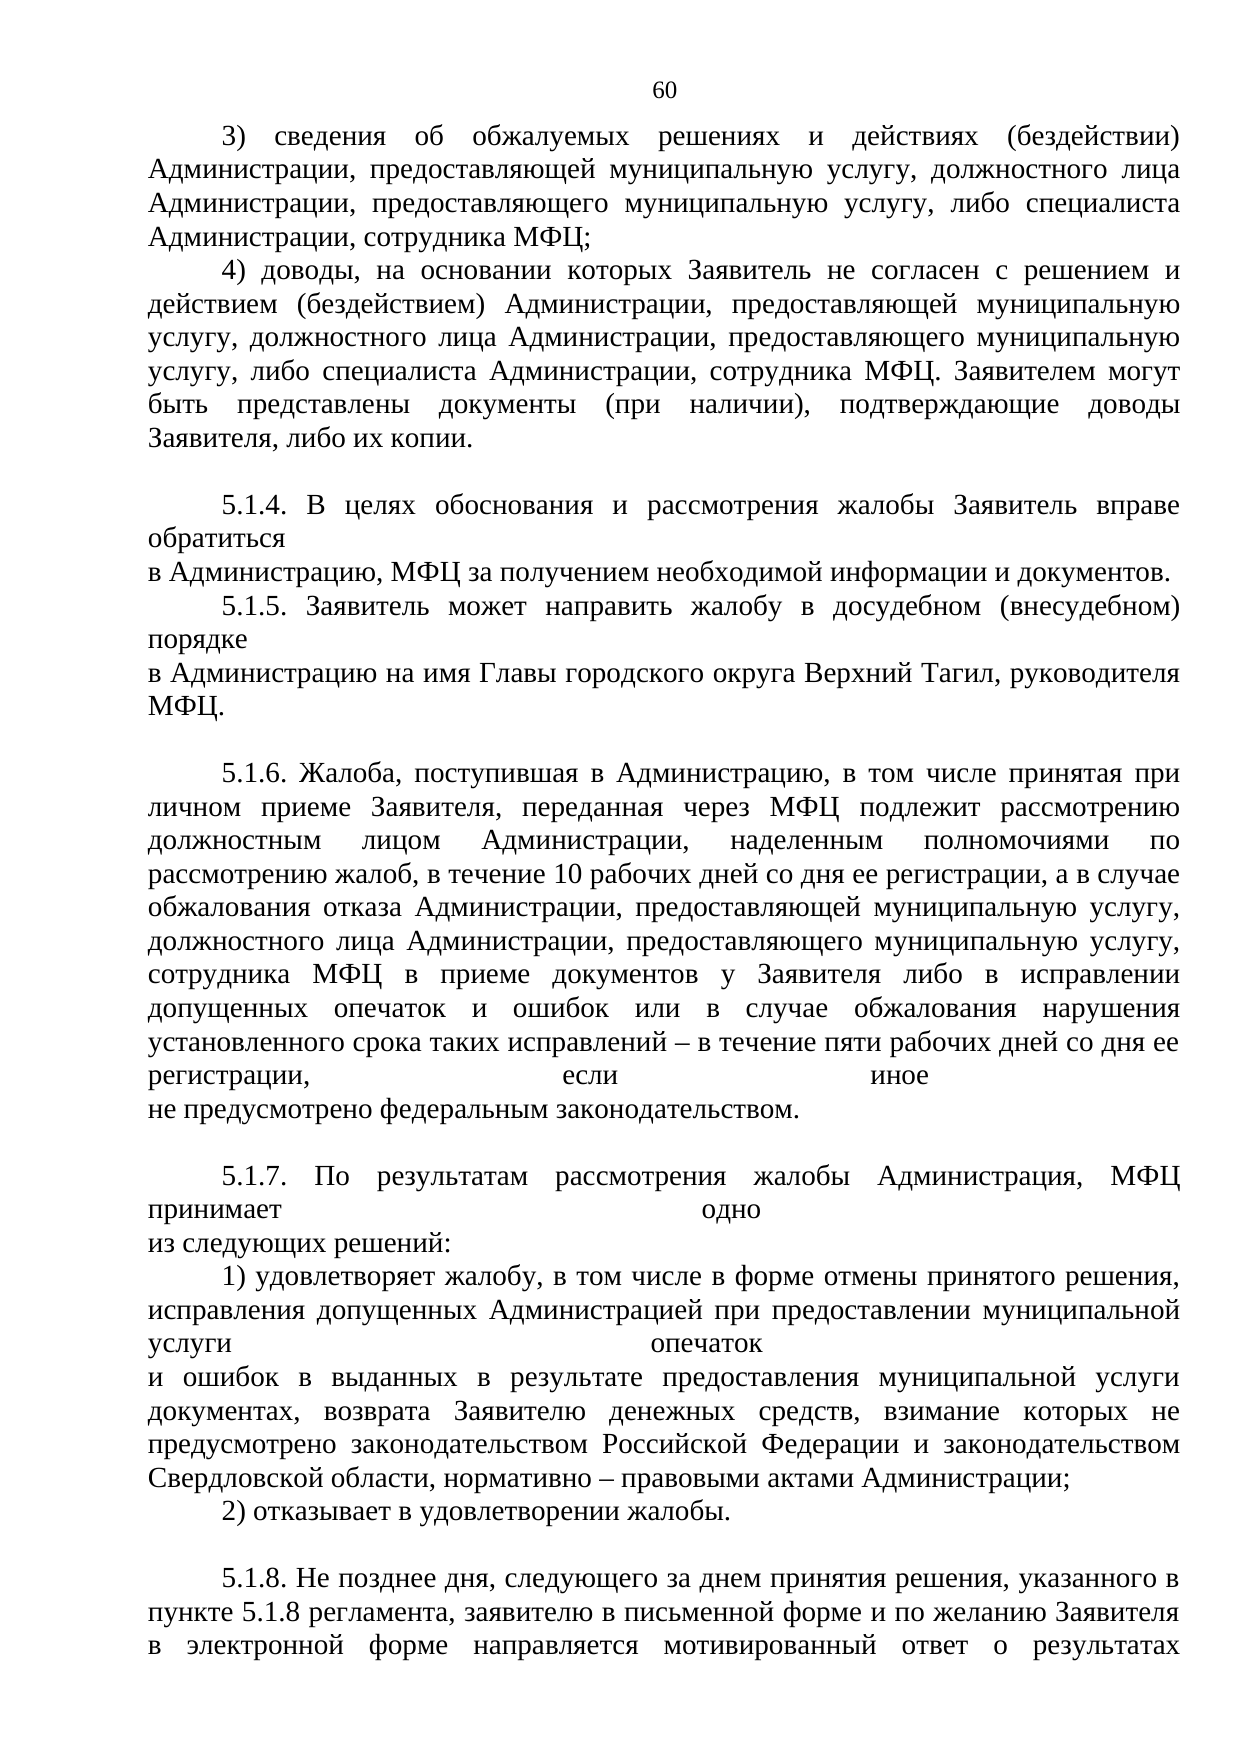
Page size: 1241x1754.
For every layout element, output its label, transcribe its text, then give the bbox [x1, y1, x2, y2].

text 4) доводы, на основании которых Заявитель не согласен с решением и действием (бездействием) Администрации, предоставляющей муниципальную услугу, должностного лица Администрации, предоставляющего муниципальную услугу, либо специалиста Администрации, сотрудника МФЦ. Заявителем могут быть представлены документы (при наличии), подтверждающие доводы Заявителя, либо их копии. [148, 252, 1181, 453]
text 5.1.8. Не позднее дня, следующего за днем принятия решения, указанного в пункте 5.1.8 регламента, заявителю в письменной форме и по желанию Заявителя в электронной форме направляется мотивированный ответ о результатах [148, 1560, 1181, 1661]
text 1) удовлетворяет жалобу, в том числе в форме отмены принятого решения, исправления допущенных Администрацией при предоставлении муниципальной услуги опечаток и ошибок в выданных в результате предоставления муниципальной услуги документах, возврата Заявителю денежных средств, взимание которых не предусмотрено законодательством Российской Федерации и законодательством Свердловской области, нормативно – правовыми актами Администрации; [148, 1258, 1181, 1493]
text 2) отказывает в удовлетворении жалобы. [148, 1493, 1181, 1527]
text 3) сведения об обжалуемых решениях и действиях (бездействии) Администрации, предоставляющей муниципальную услугу, должностного лица Администрации, предоставляющего муниципальную услугу, либо специалиста Администрации, сотрудника МФЦ; [148, 118, 1181, 252]
text 5.1.5. Заявитель может направить жалобу в досудебном (внесудебном) порядке в Администрацию на имя Главы городского округа Верхний Тагил, руководителя МФЦ. [148, 588, 1181, 722]
text 5.1.6. Жалоба, поступившая в Администрацию, в том числе принятая при личном приеме Заявителя, переданная через МФЦ подлежит рассмотрению должностным лицом Администрации, наделенным полномочиями по рассмотрению жалоб, в течение 10 рабочих дней со дня ее регистрации, а в случае обжалования отказа Администрации, предоставляющей муниципальную услугу, должностного лица Администрации, предоставляющего муниципальную услугу, сотрудника МФЦ в приеме документов у Заявителя либо в исправлении допущенных опечаток и ошибок или в случае обжалования нарушения установленного срока таких исправлений – в течение пяти рабочих дней со дня ее регистрации, если иное не предусмотрено федеральным законодательством. [148, 755, 1181, 1124]
text 5.1.7. По результатам рассмотрения жалобы Администрация, МФЦ принимает одно из следующих решений: [148, 1158, 1181, 1258]
text 5.1.4. В целях обоснования и рассмотрения жалобы Заявитель вправе обратиться в Администрацию, МФЦ за получением необходимой информации и документов. [148, 487, 1181, 588]
